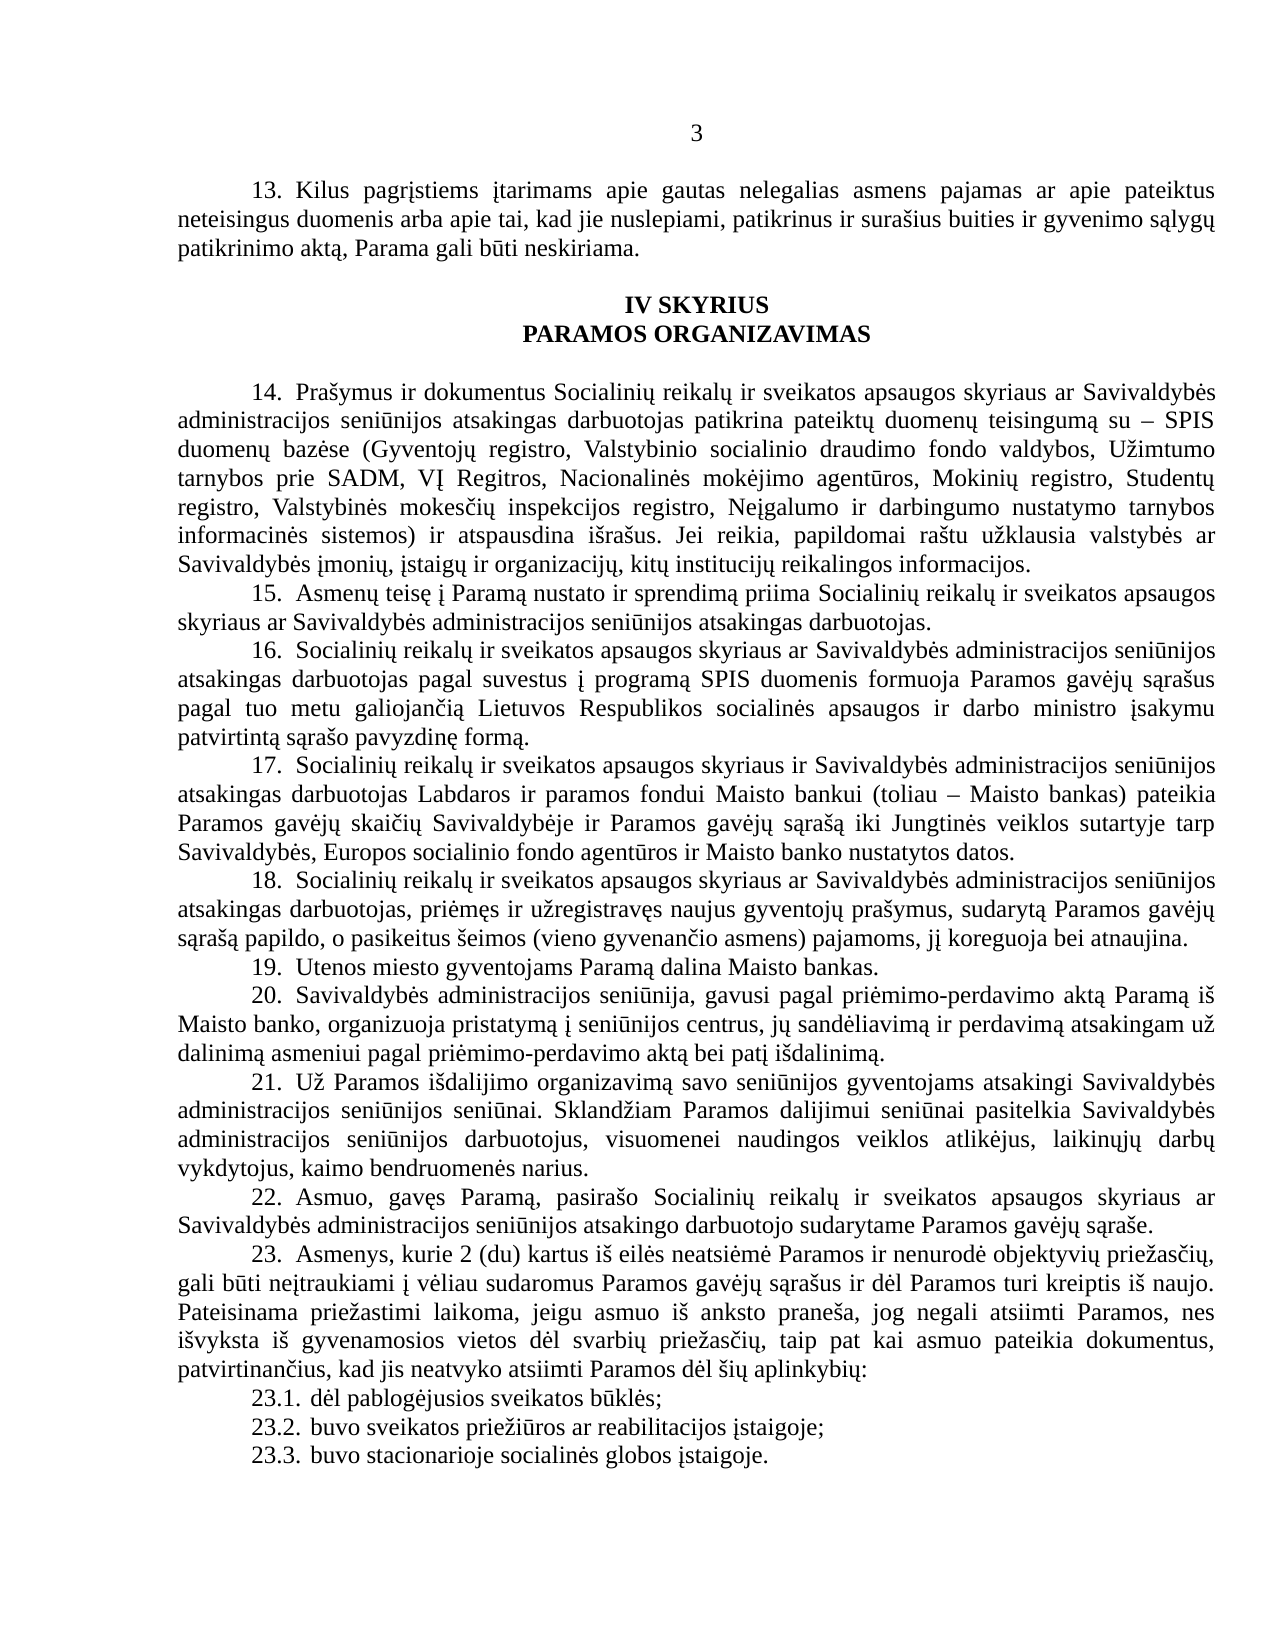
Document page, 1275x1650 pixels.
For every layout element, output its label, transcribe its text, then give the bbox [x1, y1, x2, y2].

text 17. Socialinių reikalų ir sveikatos apsaugos skyriaus ir Savivaldybės administracijos seniūnijos atsakingas darbuotojas Labdaros ir paramos fondui Maisto bankui (toliau – Maisto bankas) pateikia Paramos gavėjų skaičių Savivaldybėje ir Paramos gavėjų sąrašą iki Jungtinės veiklos sutartyje tarp Savivaldybės, Europos socialinio fondo agentūros ir Maisto banko nustatytos datos. [177, 751, 1216, 866]
text 14. Prašymus ir dokumentus Socialinių reikalų ir sveikatos apsaugos skyriaus ar Savivaldybės administracijos seniūnijos atsakingas darbuotojas patikrina pateiktų duomenų teisingumą su – SPIS duomenų bazėse (Gyventojų registro, Valstybinio socialinio draudimo fondo valdybos, Užimtumo tarnybos prie SADM, VĮ Regitros, Nacionalinės mokėjimo agentūros, Mokinių registro, Studentų registro, Valstybinės mokesčių inspekcijos registro, Neįgalumo ir darbingumo nustatymo tarnybos informacinės sistemos) ir atspausdina išrašus. Jei reikia, papildomai raštu užklausia valstybės ar Savivaldybės įmonių, įstaigų ir organizacijų, kitų institucijų reikalingos informacijos. [177, 377, 1216, 578]
text 18. Socialinių reikalų ir sveikatos apsaugos skyriaus ar Savivaldybės administracijos seniūnijos atsakingas darbuotojas, priėmęs ir užregistravęs naujus gyventojų prašymus, sudarytą Paramos gavėjų sąrašą papildo, o pasikeitus šeimos (vieno gyvenančio asmens) pajamoms, jį koreguoja bei atnaujina. [177, 866, 1216, 952]
text 23.2. buvo sveikatos priežiūros ar reabilitacijos įstaigoje; [177, 1412, 1216, 1441]
text 16. Socialinių reikalų ir sveikatos apsaugos skyriaus ar Savivaldybės administracijos seniūnijos atsakingas darbuotojas pagal suvestus į programą SPIS duomenis formuoja Paramos gavėjų sąrašus pagal tuo metu galiojančią Lietuvos Respublikos socialinės apsaugos ir darbo ministro įsakymu patvirtintą sąrašo pavyzdinę formą. [177, 636, 1216, 751]
text 19. Utenos miesto gyventojams Paramą dalina Maisto bankas. [177, 952, 1216, 981]
text 22. Asmuo, gavęs Paramą, pasirašo Socialinių reikalų ir sveikatos apsaugos skyriaus ar Savivaldybės administracijos seniūnijos atsakingo darbuotojo sudarytame Paramos gavėjų sąraše. [177, 1182, 1216, 1239]
text 15. Asmenų teisę į Paramą nustato ir sprendimą priima Socialinių reikalų ir sveikatos apsaugos skyriaus ar Savivaldybės administracijos seniūnijos atsakingas darbuotojas. [177, 578, 1216, 636]
text IV SKYRIUS [177, 291, 1216, 319]
text 23.3. buvo stacionarioje socialinės globos įstaigoje. [177, 1441, 1216, 1469]
text 13. Kilus pagrįstiems įtarimams apie gautas nelegalias asmens pajamas ar apie pateiktus neteisingus duomenis arba apie tai, kad jie nuslepiami, patikrinus ir surašius buities ir gyvenimo sąlygų patikrinimo aktą, Parama gali būti neskiriama. [177, 176, 1216, 262]
text 23. Asmenys, kurie 2 (du) kartus iš eilės neatsiėmė Paramos ir nenurodė objektyvių priežasčių, gali būti neįtraukiami į vėliau sudaromus Paramos gavėjų sąrašus ir dėl Paramos turi kreiptis iš naujo. Pateisinama priežastimi laikoma, jeigu asmuo iš anksto praneša, jog negali atsiimti Paramos, nes išvyksta iš gyvenamosios vietos dėl svarbių priežasčių, taip pat kai asmuo pateikia dokumentus, patvirtinančius, kad jis neatvyko atsiimti Paramos dėl šių aplinkybių: [177, 1239, 1216, 1383]
text PARAMOS ORGANIZAVIMAS [177, 319, 1216, 348]
text 21. Už Paramos išdalijimo organizavimą savo seniūnijos gyventojams atsakingi Savivaldybės administracijos seniūnijos seniūnai. Sklandžiam Paramos dalijimui seniūnai pasitelkia Savivaldybės administracijos seniūnijos darbuotojus, visuomenei naudingos veiklos atlikėjus, laikinųjų darbų vykdytojus, kaimo bendruomenės narius. [177, 1067, 1216, 1182]
text 20. Savivaldybės administracijos seniūnija, gavusi pagal priėmimo-perdavimo aktą Paramą iš Maisto banko, organizuoja pristatymą į seniūnijos centrus, jų sandėliavimą ir perdavimą atsakingam už dalinimą asmeniui pagal priėmimo-perdavimo aktą bei patį išdalinimą. [177, 981, 1216, 1067]
text 23.1. dėl pablogėjusios sveikatos būklės; [177, 1383, 1216, 1412]
